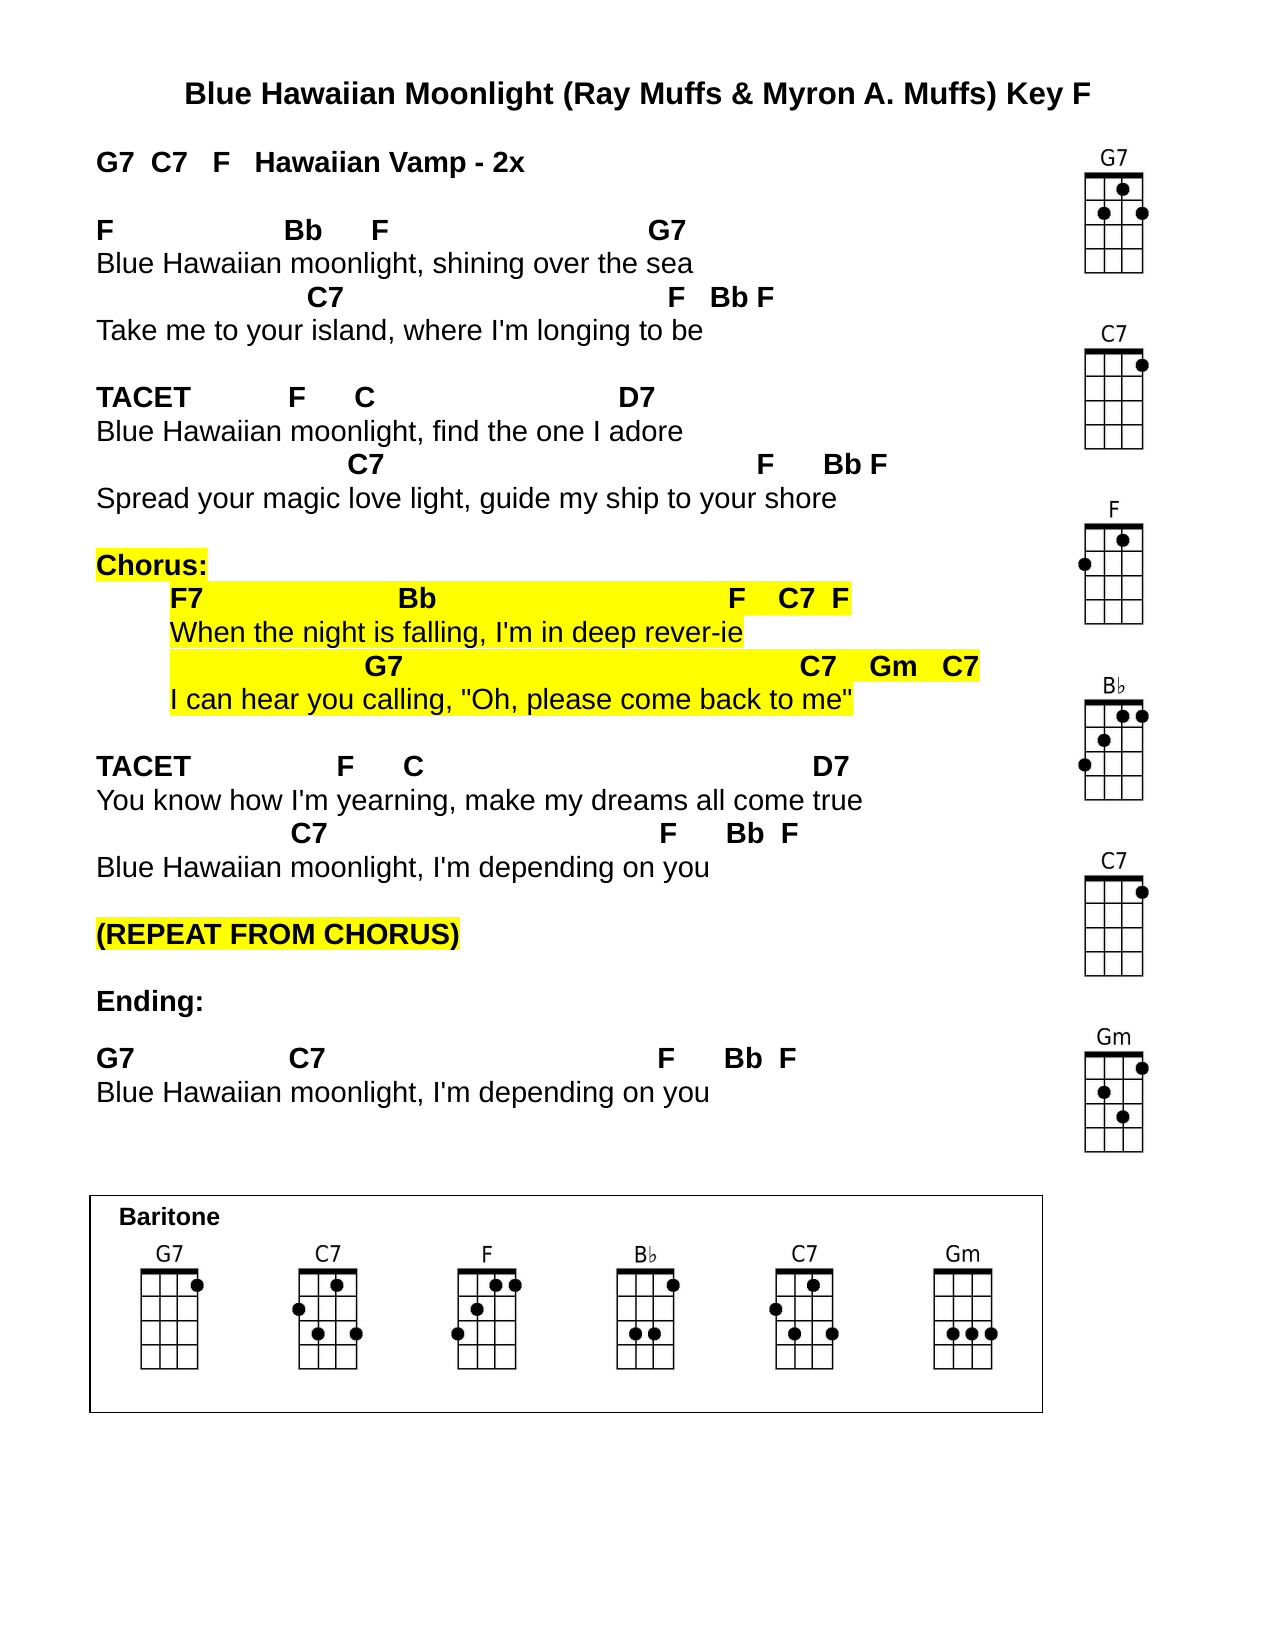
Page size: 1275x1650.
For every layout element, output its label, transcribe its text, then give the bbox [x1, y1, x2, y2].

table_cell [884, 1236, 1042, 1412]
picture [1057, 497, 1171, 647]
table_cell [1043, 843, 1185, 1019]
table_cell [1043, 1195, 1185, 1236]
table_cell [249, 1236, 407, 1412]
table_cell [1043, 1236, 1185, 1412]
picture [748, 1241, 861, 1392]
picture [589, 1241, 702, 1392]
table_cell Baritone [91, 1196, 249, 1236]
picture [430, 1241, 544, 1392]
table_header [1043, 140, 1185, 316]
picture [1057, 1024, 1171, 1175]
picture [1057, 145, 1171, 296]
table_cell [566, 1236, 725, 1412]
picture [1057, 321, 1171, 472]
table_cell [408, 1236, 566, 1412]
picture [1057, 848, 1171, 999]
picture [1057, 672, 1171, 823]
table_cell [1043, 491, 1185, 667]
table_cell [1043, 1019, 1185, 1195]
table_cell [725, 1236, 884, 1412]
text Blue Hawaiian Moonlight (Ray Muffs & Myron A. Muffs) Key F [90, 75, 1185, 111]
picture [113, 1241, 226, 1392]
table_cell [1043, 316, 1185, 491]
table_header G7 C7 F Hawaiian Vamp - 2x F Bb F G7 Blue Hawaiian moonlight, shining over the sea C7 F Bb F Take me to your island, where I'm longing to be TACET F C D7 Blue Hawaiian moonlight, find the one I adore C7 F Bb F Spread your magic love light, guide my ship to your shore Chorus: F7 Bb F C7 F When the night is falling, I'm in deep rever-ie G7 C7 Gm C7 I can hear you calling, "Oh, please come back to me" TACET F C D7 You know how I'm yearning, make my dreams all come true C7 F Bb F Blue Hawaiian moonlight, I'm depending on you (REPEAT FROM CHORUS) Ending: G7 C7 F Bb F Blue Hawaiian moonlight, I'm depending on you [90, 140, 1042, 1195]
table_cell [408, 1196, 566, 1236]
table_cell [91, 1236, 249, 1412]
table_cell [725, 1196, 884, 1236]
table_cell [884, 1196, 1042, 1236]
table_cell [1043, 667, 1185, 843]
picture [271, 1241, 385, 1392]
picture [906, 1241, 1020, 1392]
table_cell [249, 1196, 407, 1236]
table_cell [566, 1196, 725, 1236]
